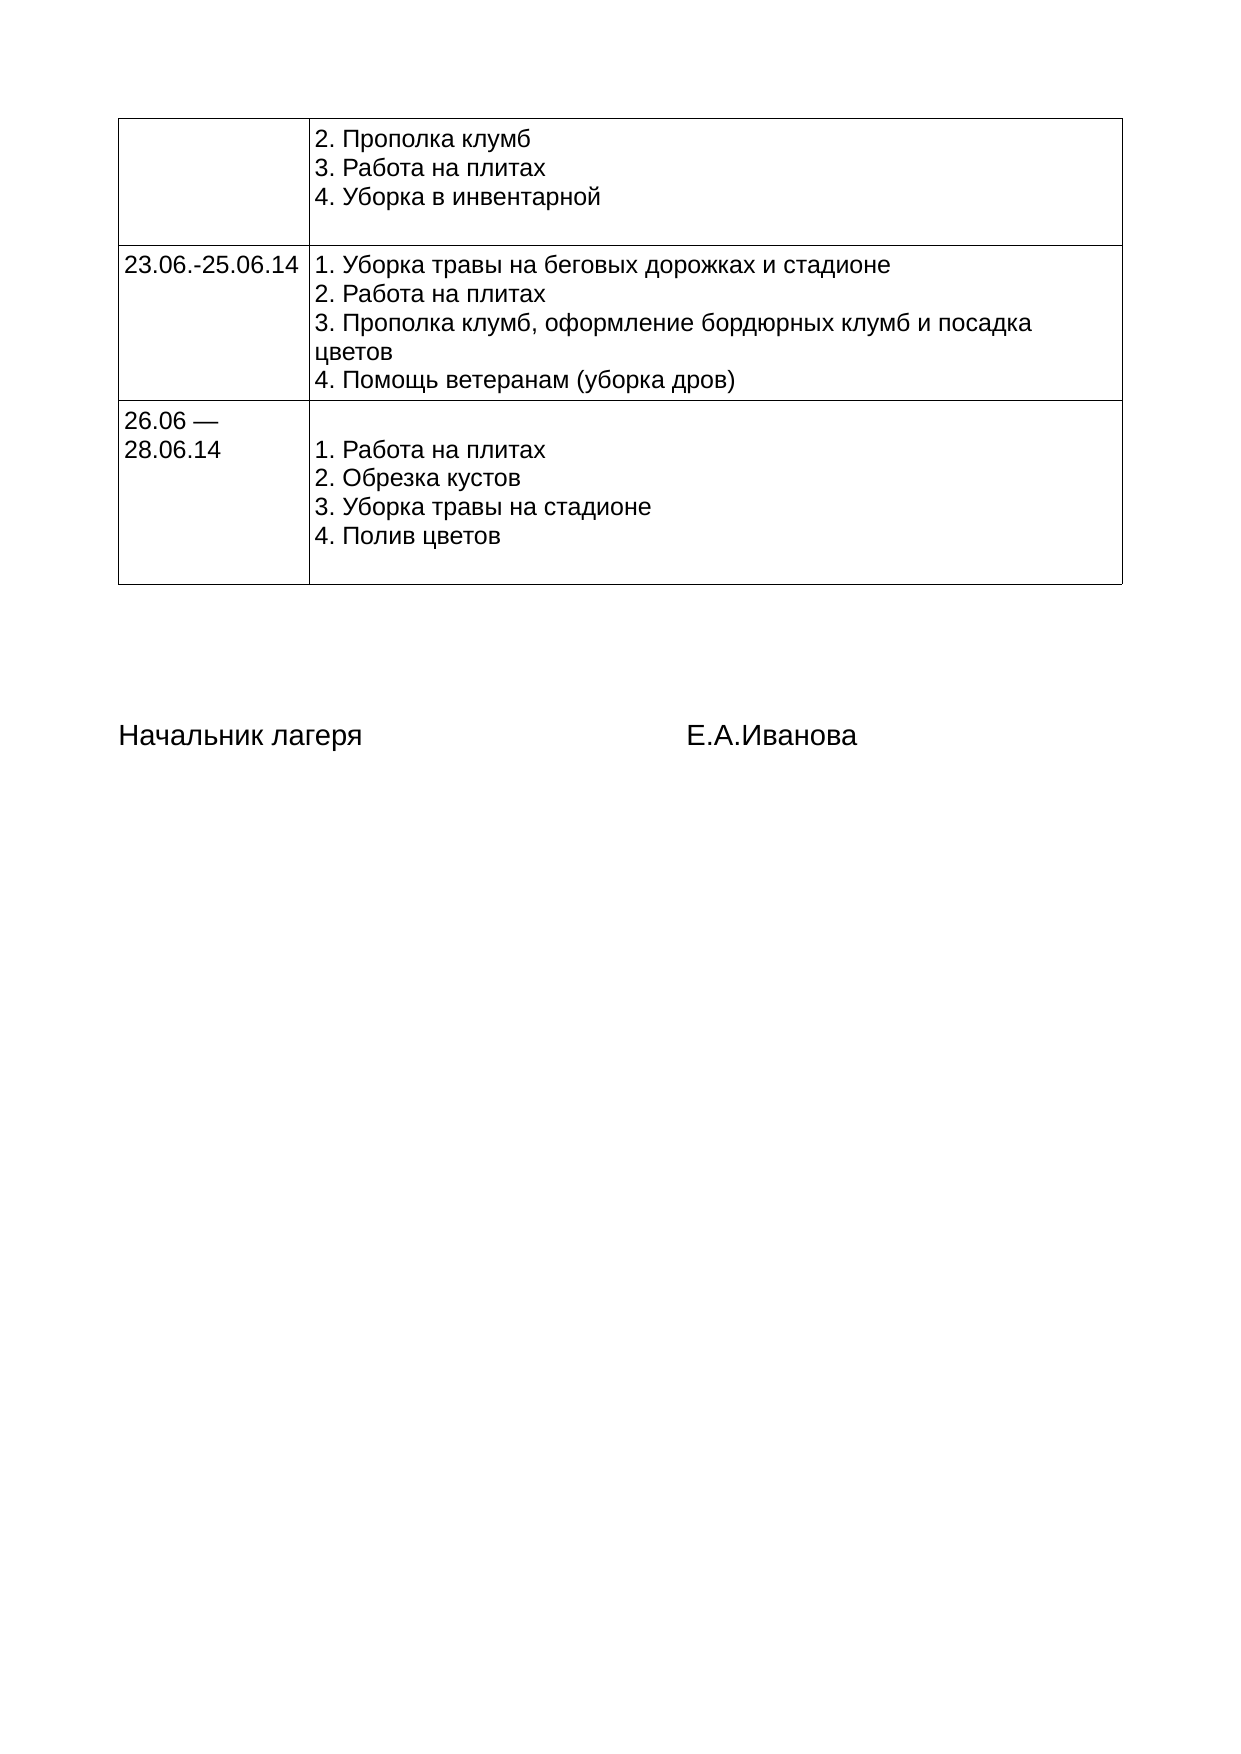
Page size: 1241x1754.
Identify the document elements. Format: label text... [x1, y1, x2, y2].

table_cell 26.06 — 28.06.14 [119, 401, 309, 584]
table_cell 1. Уборка травы на беговых дорожках и стадионе 2. Работа на плитах 3. Прополка клумб, оформление бордюрных клумб и посадка цветов 4. Помощь ветеранам (уборка дров) [310, 246, 1122, 400]
table_cell 1. Работа на плитах 2. Обрезка кустов 3. Уборка травы на стадионе 4. Полив цветов [310, 401, 1122, 584]
text Начальник лагеря Е.А.Иванова [118, 718, 1122, 752]
table_cell [119, 119, 309, 245]
table_cell 2. Прополка клумб 3. Работа на плитах 4. Уборка в инвентарной [310, 119, 1122, 245]
table_cell 23.06.-25.06.14 [119, 246, 309, 400]
